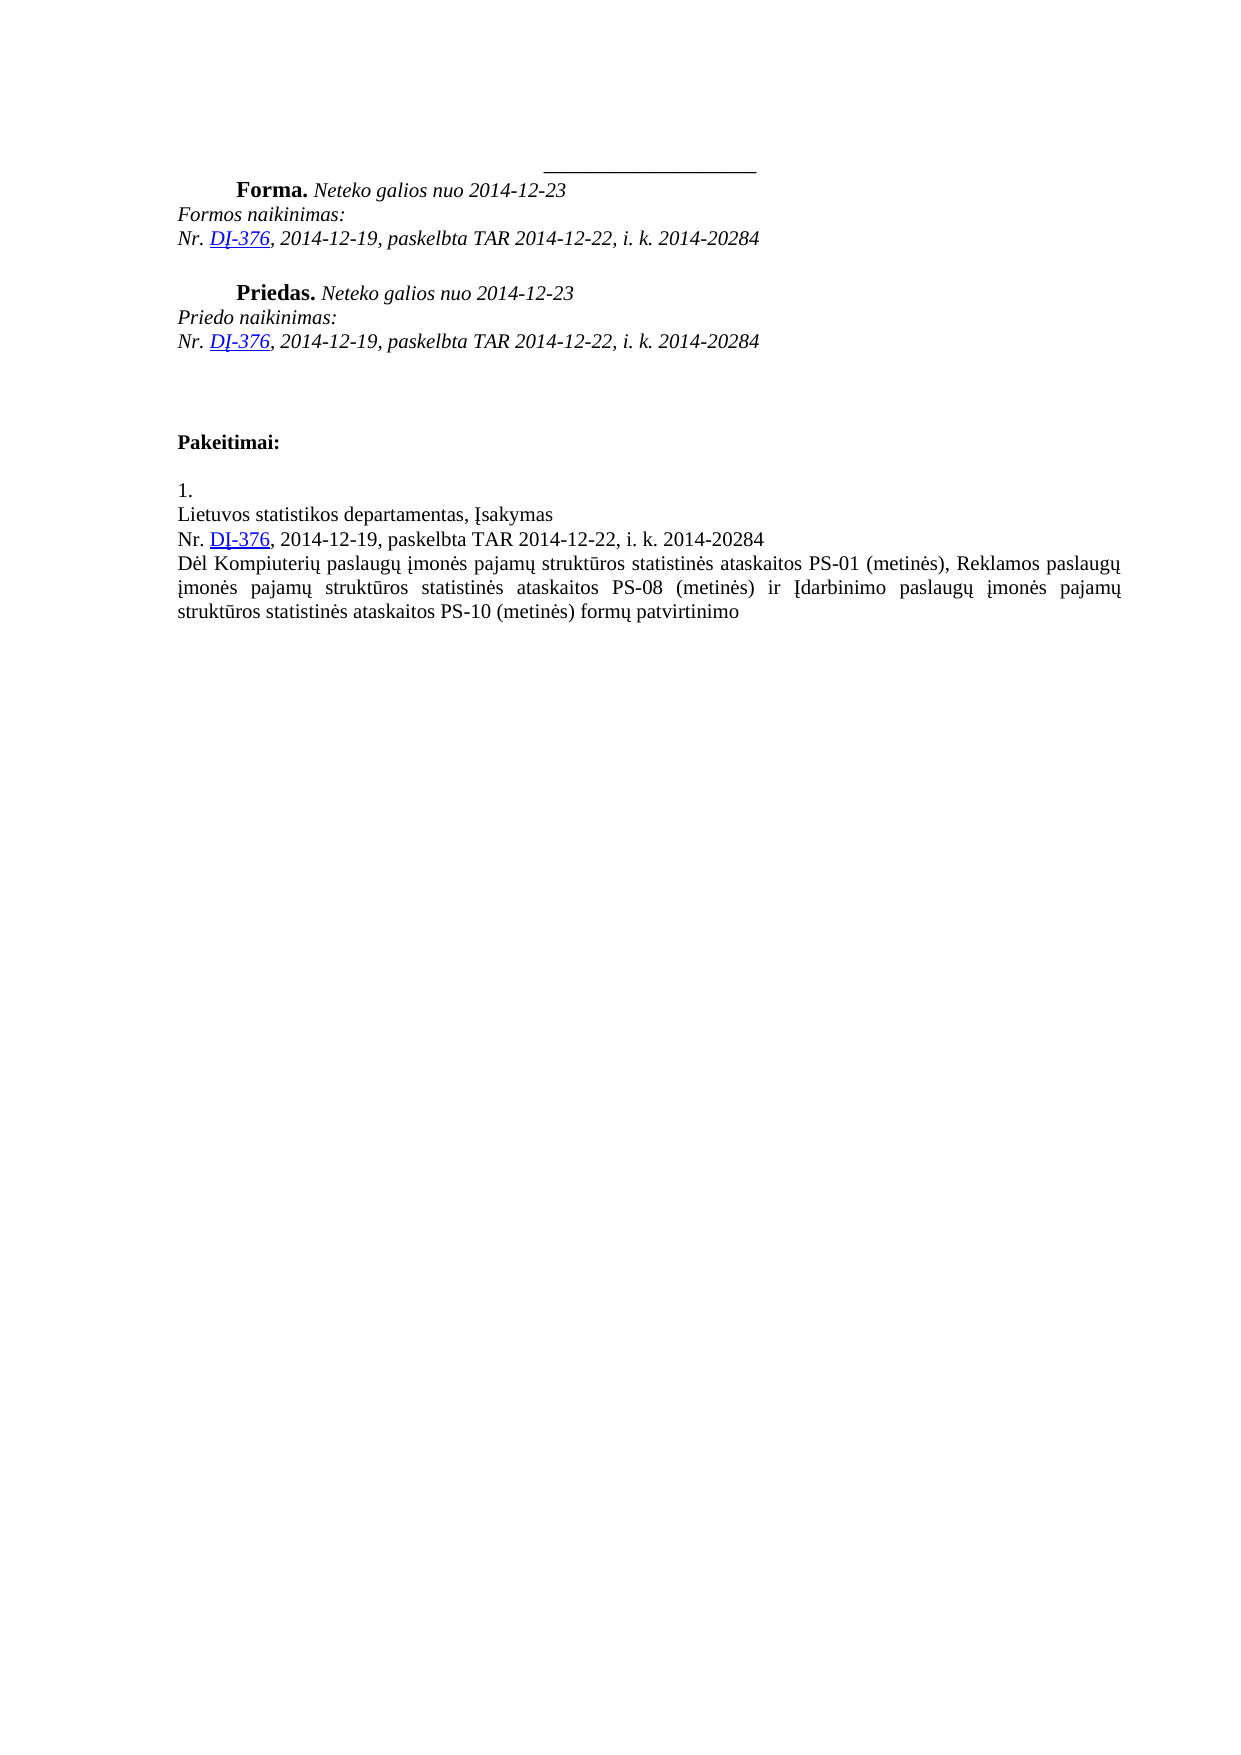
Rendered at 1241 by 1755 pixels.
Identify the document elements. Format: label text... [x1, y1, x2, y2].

text Nr. DĮ-376, 2014-12-19, paskelbta TAR 2014-12-22, i. k. 2014-20284 [177, 329, 1122, 353]
text Priedas. Neteko galios nuo 2014-12-23 [177, 279, 1122, 305]
text Pakeitimai: [177, 430, 1122, 454]
text Forma. Neteko galios nuo 2014-12-23 [177, 176, 1122, 202]
text _________________ [177, 147, 1122, 176]
text Nr. DĮ-376, 2014-12-19, paskelbta TAR 2014-12-22, i. k. 2014-20284 [177, 526, 1122, 551]
text Dėl Kompiuterių paslaugų įmonės pajamų struktūros statistinės ataskaitos PS-01 (metinės), Reklamos paslaugų įmonės pajamų struktūros statistinės ataskaitos PS-08 (metinės) ir Įdarbinimo paslaugų įmonės pajamų struktūros statistinės ataskaitos PS-10 (metinės) formų patvirtinimo [177, 551, 1122, 623]
text Priedo naikinimas: [177, 305, 1122, 329]
text 1. [177, 478, 1122, 502]
text Lietuvos statistikos departamentas, Įsakymas [177, 502, 1122, 526]
text Formos naikinimas: [177, 202, 1122, 226]
text Nr. DĮ-376, 2014-12-19, paskelbta TAR 2014-12-22, i. k. 2014-20284 [177, 226, 1122, 250]
